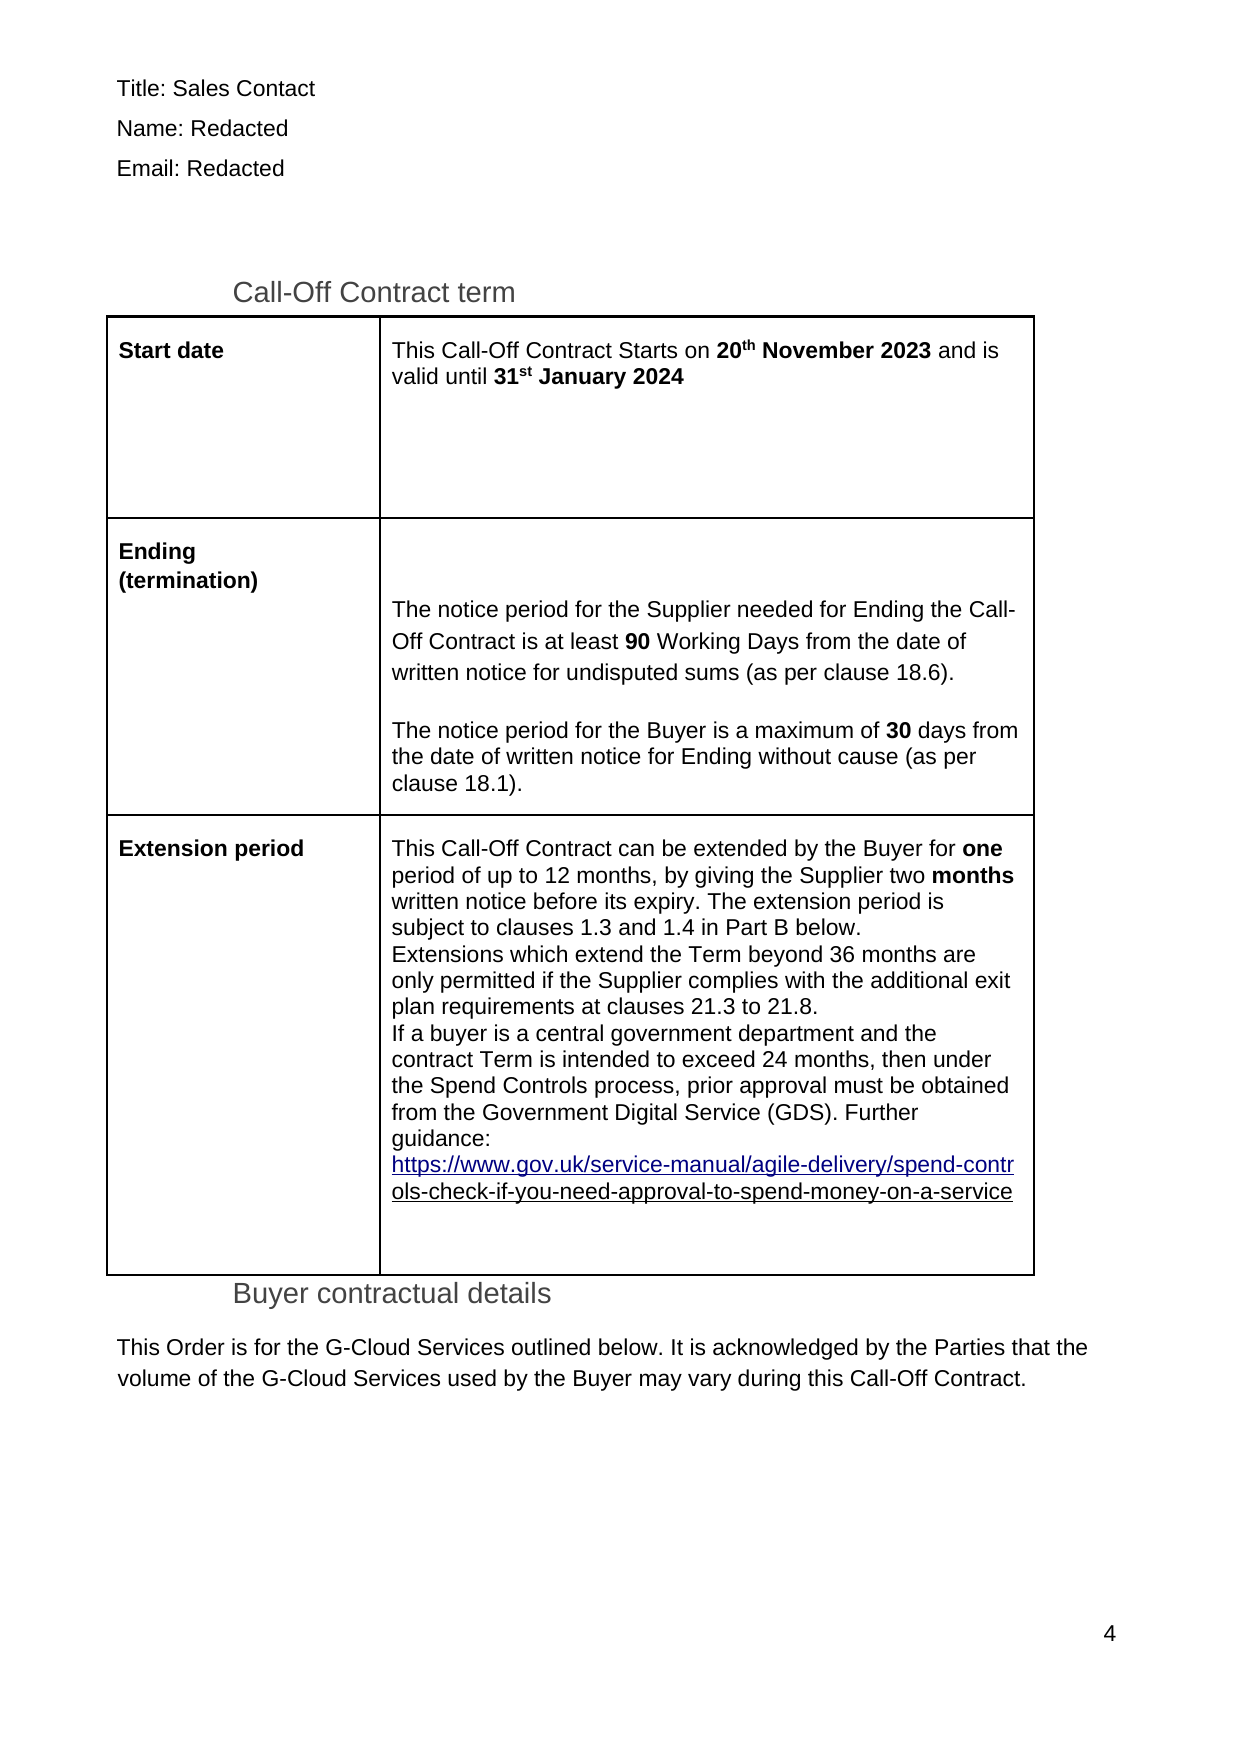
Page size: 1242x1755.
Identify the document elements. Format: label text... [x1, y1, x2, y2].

subtitle Call-Off Contract term [116, 275, 1122, 309]
text This Order is for the G-Cloud Services outlined below. It is acknowledged by the Parties that the volume of the G-Cloud Services used by the Buyer may vary during this Call-Off Contract. [116, 1334, 1121, 1392]
table_cell The notice period for the Supplier needed for Ending the Call-Off Contract is at least 90 Working Days from the date of written notice for undisputed sums (as per clause 18.6). The notice period for the Buyer is a maximum of 30 days from the date of written notice for Ending without cause (as per clause 18.1). [381, 519, 1033, 814]
text Title: Sales Contact [116, 75, 1121, 101]
text Email: Redacted [116, 155, 1121, 182]
table_cell Ending (termination) [108, 519, 379, 814]
table_header This Call-Off Contract Starts on 20th November 2023 and is valid until 31st January 2024 [381, 318, 1033, 517]
table_header Start date [108, 318, 379, 517]
table_cell This Call-Off Contract can be extended by the Buyer for one period of up to 12 months, by giving the Supplier two months written notice before its expiry. The extension period is subject to clauses 1.3 and 1.4 in Part B below. Extensions which extend the Term beyond 36 months are only permitted if the Supplier complies with the additional exit plan requirements at clauses 21.3 to 21.8. If a buyer is a central government department and the contract Term is intended to exceed 24 months, then under the Spend Controls process, prior approval must be obtained from the Government Digital Service (GDS). Further guidance: https://www.gov.uk/service-manual/agile-delivery/spend-contr ols-check-if-you-need-approval-to-spend-money-on-a-service [381, 816, 1033, 1274]
text Name: Redacted [116, 115, 1121, 142]
table_cell Extension period [108, 816, 379, 1274]
subtitle Buyer contractual details [116, 1276, 1122, 1310]
